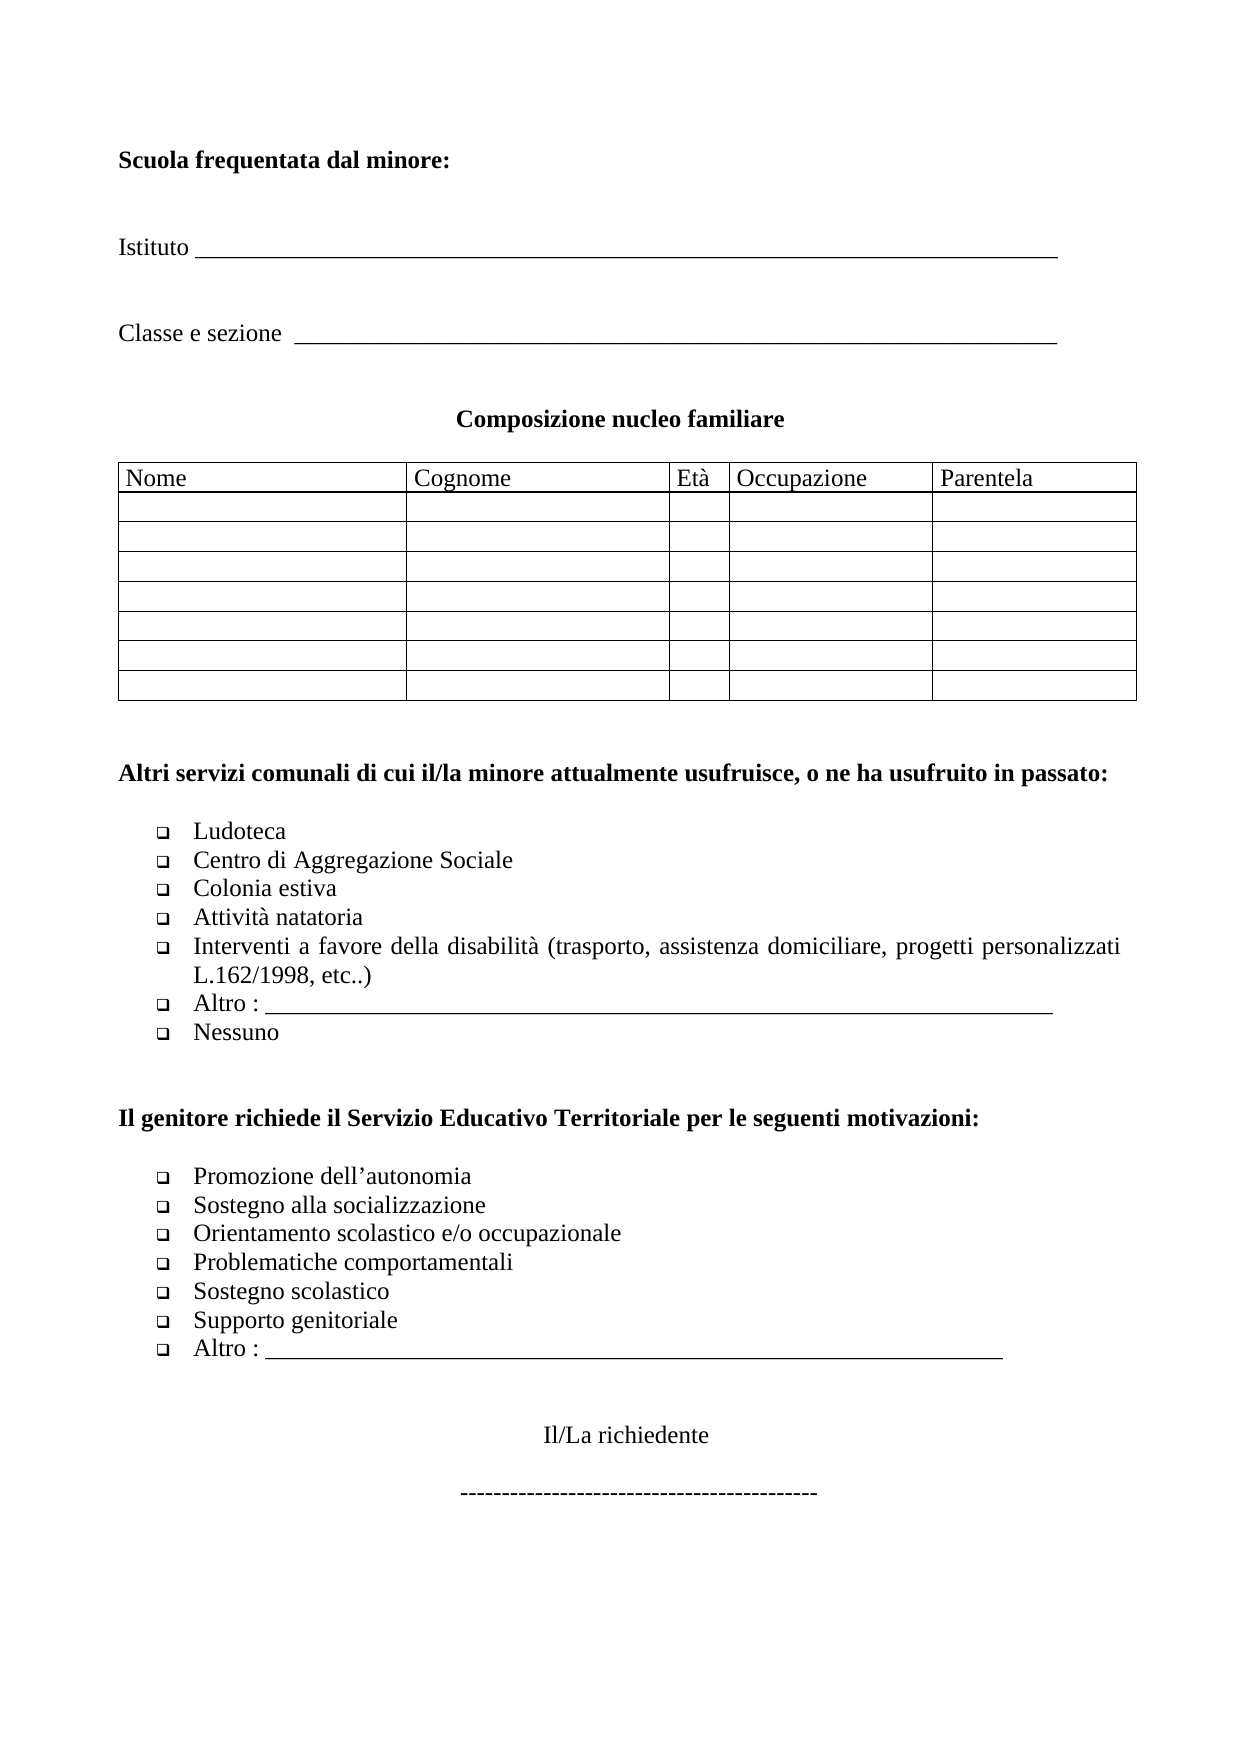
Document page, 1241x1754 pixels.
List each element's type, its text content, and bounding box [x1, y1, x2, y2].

text Il genitore richiede il Servizio Educativo Territoriale per le seguenti motivazioni: [118, 1103, 1122, 1132]
list Attività natatoria [156, 902, 1122, 931]
table_cell [730, 641, 932, 670]
table_header Occupazione [730, 463, 932, 491]
table_header Parentela [933, 463, 1136, 491]
list Altro : _______________________________________________________________ [156, 988, 1122, 1017]
list Altro : ___________________________________________________________ [156, 1333, 1122, 1362]
list Sostegno scolastico [156, 1276, 1122, 1305]
table_cell [119, 522, 406, 551]
table_cell [407, 582, 669, 611]
list Centro di Aggregazione Sociale [156, 845, 1122, 873]
list Colonia estiva [156, 873, 1122, 902]
list Ludoteca [156, 816, 1122, 845]
list Orientamento scolastico e/o occupazionale [156, 1218, 1122, 1247]
table_cell [119, 612, 406, 640]
table_cell [670, 493, 729, 521]
text Altri servizi comunali di cui il/la minore attualmente usufruisce, o ne ha usufruito in passato: [118, 758, 1122, 787]
table_cell [407, 671, 669, 700]
table_cell [119, 582, 406, 611]
table_cell [933, 671, 1136, 700]
table_cell [670, 612, 729, 640]
text Istituto _____________________________________________________________________ [118, 232, 1122, 260]
table_cell [407, 641, 669, 670]
text ------------------------------------------- [156, 1477, 1122, 1506]
table_header Cognome [407, 463, 669, 491]
subtitle Composizione nucleo familiare [118, 404, 1122, 433]
table_cell [119, 641, 406, 670]
text Scuola frequentata dal minore: [118, 145, 1122, 174]
table_cell [933, 582, 1136, 611]
table_header Età [670, 463, 729, 491]
table_cell [670, 582, 729, 611]
list Sostegno alla socializzazione [156, 1190, 1122, 1218]
list Problematiche comportamentali [156, 1247, 1122, 1276]
table_cell [730, 552, 932, 581]
table_cell [730, 522, 932, 551]
table_cell [670, 641, 729, 670]
list Interventi a favore della disabilità (trasporto, assistenza domiciliare, progetti personalizzati L.162/1998, etc..) [156, 931, 1122, 988]
table_cell [407, 522, 669, 551]
table_cell [933, 641, 1136, 670]
table_cell [670, 671, 729, 700]
table_cell [670, 522, 729, 551]
list Supporto genitoriale [156, 1305, 1122, 1333]
table_cell [730, 671, 932, 700]
table_header Nome [119, 463, 406, 491]
table_cell [730, 582, 932, 611]
list Nessuno [156, 1017, 1122, 1046]
table_cell [933, 522, 1136, 551]
table_cell [670, 552, 729, 581]
table_cell [730, 493, 932, 521]
table_cell [933, 612, 1136, 640]
table_cell [407, 552, 669, 581]
table_cell [730, 612, 932, 640]
table_cell [119, 552, 406, 581]
table_cell [119, 493, 406, 521]
table_cell [407, 612, 669, 640]
table_cell [933, 552, 1136, 581]
table_cell [407, 493, 669, 521]
table_cell [933, 493, 1136, 521]
text Il/La richiedente [156, 1420, 1122, 1448]
table_cell [119, 671, 406, 700]
list Promozione dell’autonomia [156, 1161, 1122, 1190]
text Classe e sezione _____________________________________________________________ [118, 318, 1122, 347]
